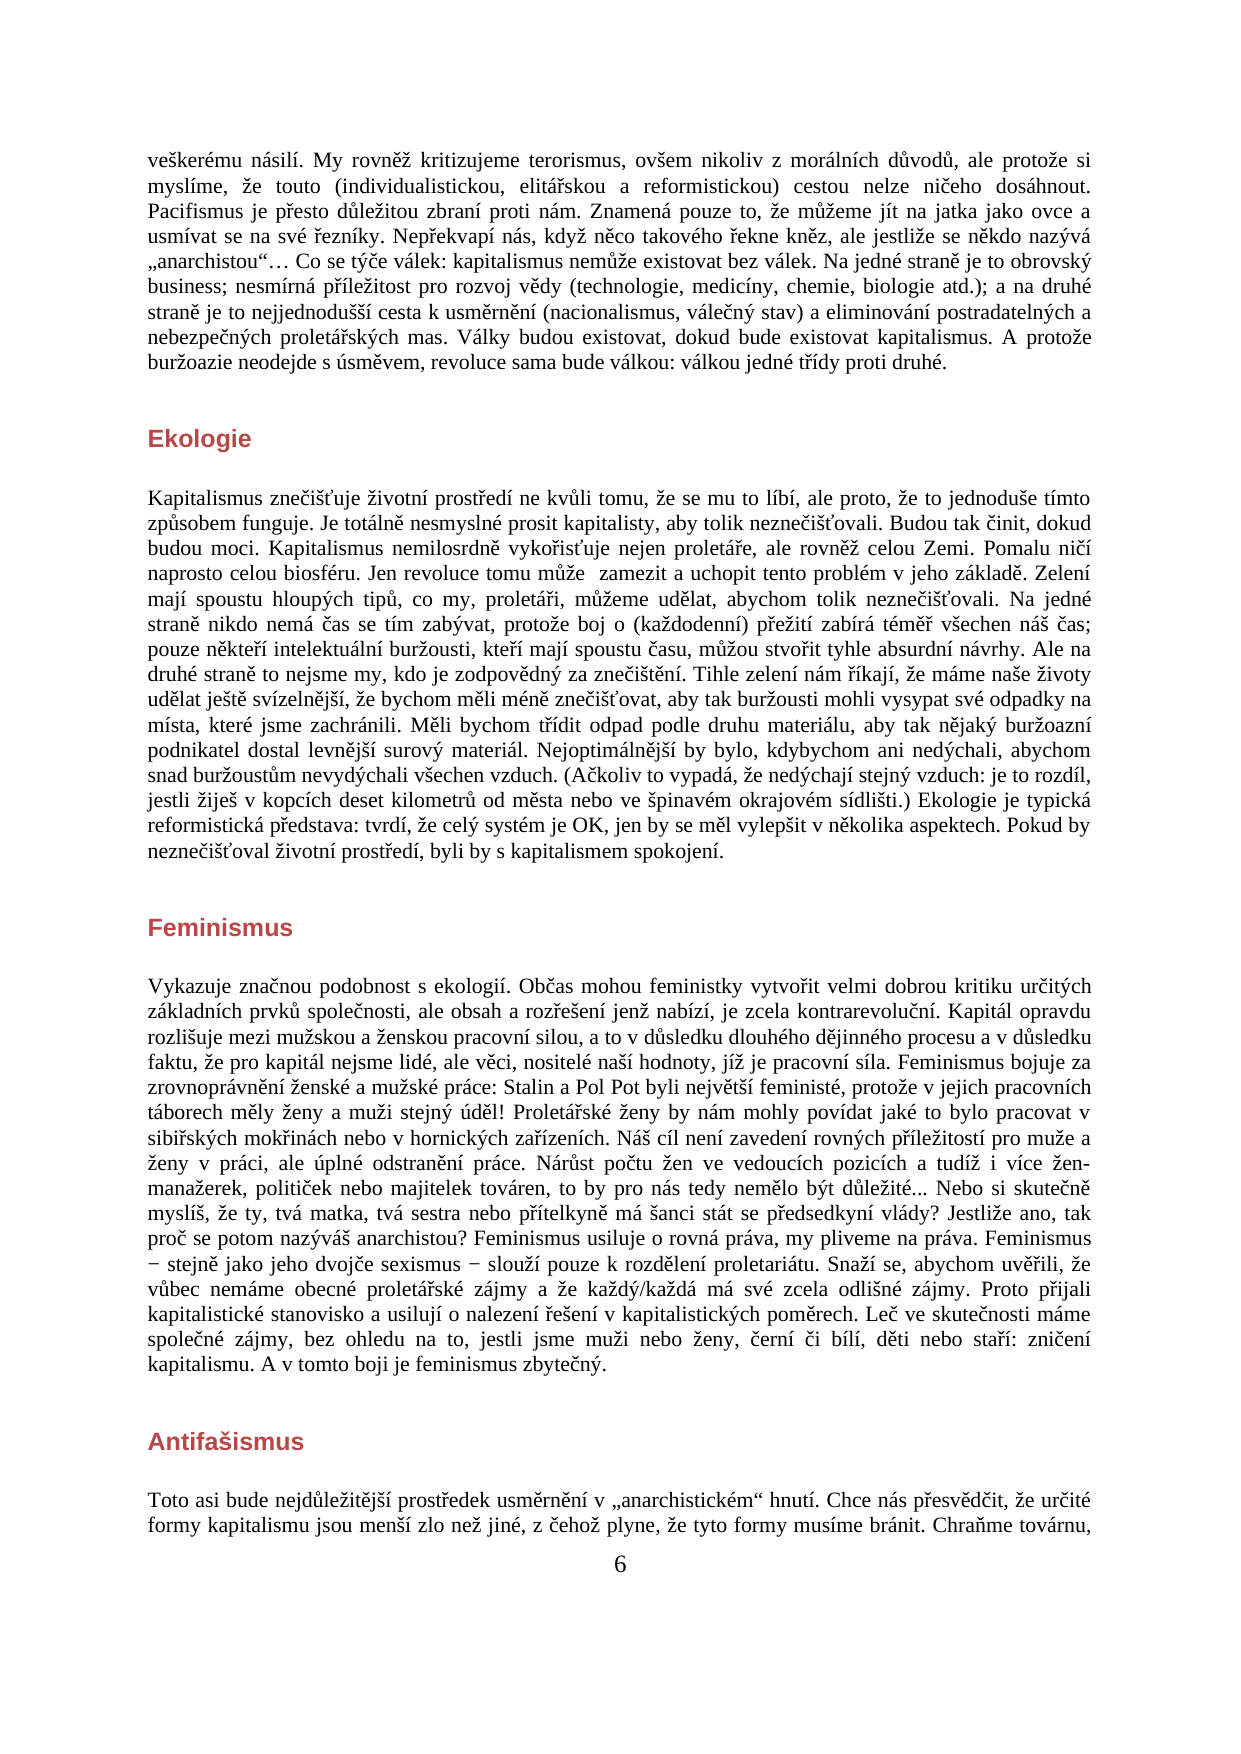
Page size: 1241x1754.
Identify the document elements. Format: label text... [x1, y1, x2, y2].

text Vykazuje značnou podobnost s ekologií. Občas mohou feministky vytvořit velmi dobrou kritiku určitých základních prvků společnosti, ale obsah a rozřešení jenž nabízí, je zcela kontrarevoluční. Kapitál opravdu rozlišuje mezi mužskou a ženskou pracovní silou, a to v důsledku dlouhého dějinného procesu a v důsledku faktu, že pro kapitál nejsme lidé, ale věci, nositelé naší hodnoty, jíž je pracovní síla. Feminismus bojuje za zrovnoprávnění ženské a mužské práce: Stalin a Pol Pot byli největší feministé, protože v jejich pracovních táborech měly ženy a muži stejný úděl! Proletářské ženy by nám mohly povídat jaké to bylo pracovat v sibiřských mokřinách nebo v hornických zařízeních. Náš cíl není zavedení rovných příležitostí pro muže a ženy v práci, ale úplné odstranění práce. Nárůst počtu žen ve vedoucích pozicích a tudíž i více žen-manažerek, političek nebo majitelek továren, to by pro nás tedy nemělo být důležité... Nebo si skutečně myslíš, že ty, tvá matka, tvá sestra nebo přítelkyně má šanci stát se předsedkyní vlády? Jestliže ano, tak proč se potom nazýváš anarchistou? Feminismus usiluje o rovná práva, my pliveme na práva. Feminismus − stejně jako jeho dvojče sexismus − slouží pouze k rozdělení proletariátu. Snaží se, abychom uvěřili, že vůbec nemáme obecné proletářské zájmy a že každý/každá má své zcela odlišné zájmy. Proto přijali kapitalistické stanovisko a usilují o nalezení řešení v kapitalistických poměrech. Leč ve skutečnosti máme společné zájmy, bez ohledu na to, jestli jsme muži nebo ženy, černí či bílí, děti nebo staří: zničení kapitalismu. A v tomto boji je feminismus zbytečný. [147, 973, 1093, 1377]
text veškerému násilí. My rovněž kritizujeme terorismus, ovšem nikoliv z morálních důvodů, ale protože si myslíme, že touto (individualistickou, elitářskou a reformistickou) cestou nelze ničeho dosáhnout. Pacifismus je přesto důležitou zbraní proti nám. Znamená pouze to, že můžeme jít na jatka jako ovce a usmívat se na své řezníky. Nepřekvapí nás, když něco takového řekne kněz, ale jestliže se někdo nazývá „anarchistou“… Co se týče válek: kapitalismus nemůže existovat bez válek. Na jedné straně je to obrovský business; nesmírná příležitost pro rozvoj vědy (technologie, medicíny, chemie, biologie atd.); a na druhé straně je to nejjednodušší cesta k usměrnění (nacionalismus, válečný stav) a eliminování postradatelných a nebezpečných proletářských mas. Války budou existovat, dokud bude existovat kapitalismus. A protože buržoazie neodejde s úsměvem, revoluce sama bude válkou: válkou jedné třídy proti druhé. [147, 147, 1093, 374]
subtitle Antifašismus [147, 1427, 1093, 1456]
subtitle Ekologie [147, 424, 1093, 453]
text Toto asi bude nejdůležitější prostředek usměrnění v „anarchistickém“ hnutí. Chce nás přesvědčit, že určité formy kapitalismu jsou menší zlo než jiné, z čehož plyne, že tyto formy musíme bránit. Chraňme továrnu, [147, 1487, 1093, 1537]
subtitle Feminismus [147, 913, 1093, 942]
text Kapitalismus znečišťuje životní prostředí ne kvůli tomu, že se mu to líbí, ale proto, že to jednoduše tímto způsobem funguje. Je totálně nesmyslné prosit kapitalisty, aby tolik neznečišťovali. Budou tak činit, dokud budou moci. Kapitalismus nemilosrdně vykořisťuje nejen proletáře, ale rovněž celou Zemi. Pomalu ničí naprosto celou biosféru. Jen revoluce tomu může zamezit a uchopit tento problém v jeho základě. Zelení mají spoustu hloupých tipů, co my, proletáři, můžeme udělat, abychom tolik neznečišťovali. Na jedné straně nikdo nemá čas se tím zabývat, protože boj o (každodenní) přežití zabírá téměř všechen náš čas; pouze někteří intelektuální buržousti, kteří mají spoustu času, můžou stvořit tyhle absurdní návrhy. Ale na druhé straně to nejsme my, kdo je zodpovědný za znečištění. Tihle zelení nám říkají, že máme naše životy udělat ještě svízelnější, že bychom měli méně znečišťovat, aby tak buržousti mohli vysypat své odpadky na místa, které jsme zachránili. Měli bychom třídit odpad podle druhu materiálu, aby tak nějaký buržoazní podnikatel dostal levnější surový materiál. Nejoptimálnější by bylo, kdybychom ani nedýchali, abychom snad buržoustům nevydýchali všechen vzduch. (Ačkoliv to vypadá, že nedýchají stejný vzduch: je to rozdíl, jestli žiješ v kopcích deset kilometrů od města nebo ve špinavém okrajovém sídlišti.) Ekologie je typická reformistická představa: tvrdí, že celý systém je OK, jen by se měl vylepšit v několika aspektech. Pokud by neznečišťoval životní prostředí, byli by s kapitalismem spokojení. [147, 485, 1093, 863]
